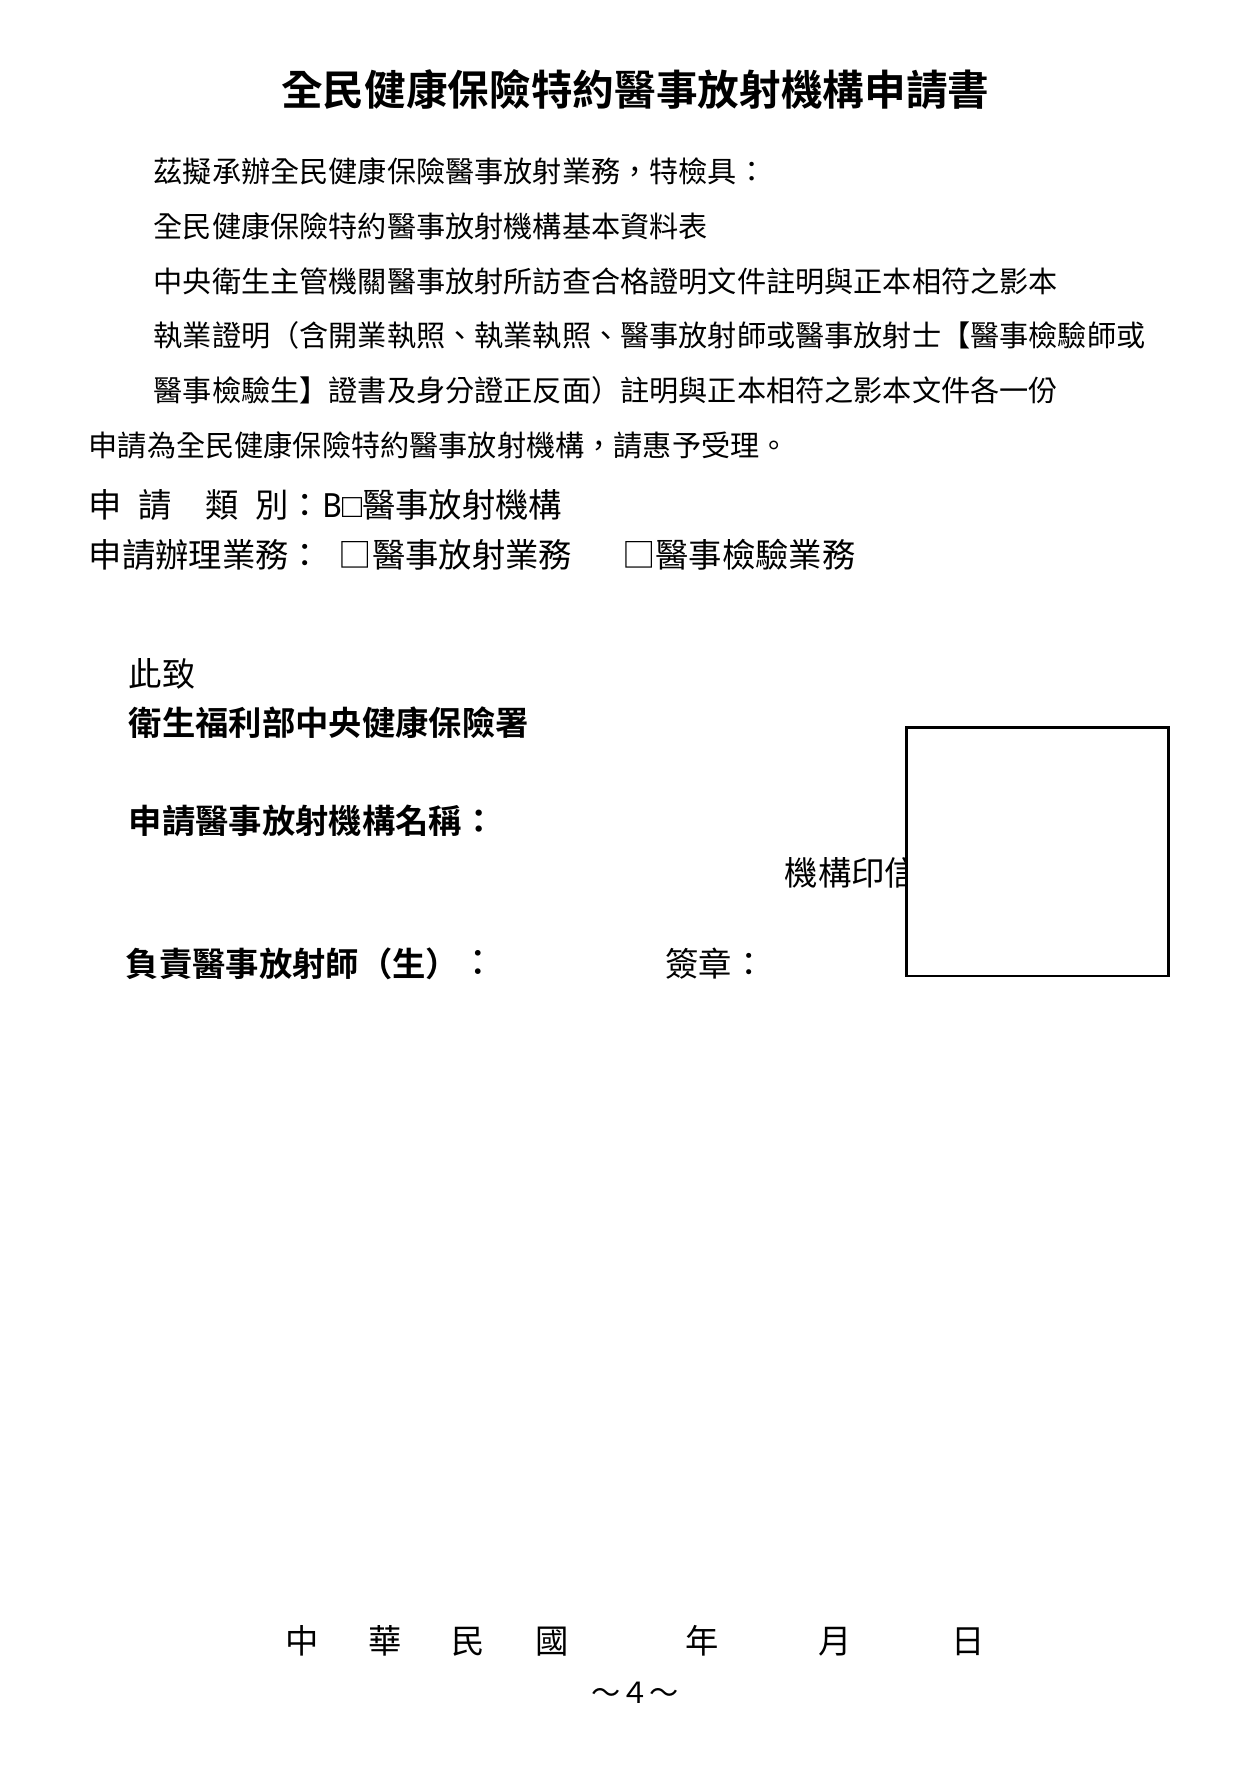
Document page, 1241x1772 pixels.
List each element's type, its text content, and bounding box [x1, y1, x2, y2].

text 機構印信 [139, 856, 905, 893]
text 申請醫事放射機構名稱： [88, 795, 905, 843]
text 負責醫事放射師（生）： 簽章： [86, 926, 1181, 989]
text 申請為全民健康保險特約醫事放射機構，請惠予受理。 [88, 423, 1181, 465]
text 全民健康保險特約醫事放射機構申請書 [88, 59, 1181, 117]
text 全民健康保險特約醫事放射機構基本資料表 [88, 203, 1181, 246]
text 此致 [88, 648, 1181, 696]
text 中 華 民 國 年 月 日 [88, 1614, 1181, 1664]
text ～４～ [88, 1664, 1181, 1714]
text 申 請 類 別：B□醫事放射機構 [88, 477, 1181, 527]
text 醫事檢驗生】證書及身分證正反面）註明與正本相符之影本文件各一份 [88, 368, 1181, 410]
text 茲擬承辦全民健康保險醫事放射業務，特檢具： [88, 149, 1181, 191]
text 中央衛生主管機關醫事放射所訪查合格證明文件註明與正本相符之影本 [88, 258, 1181, 301]
text 申請辦理業務： □醫事放射業務 □醫事檢驗業務 [88, 527, 1181, 577]
text 機構印信 [1170, 856, 1181, 893]
text 衛生福利部中央健康保險署 [88, 696, 1181, 745]
text [1170, 795, 1181, 843]
text 執業證明（含開業執照、執業執照、醫事放射師或醫事放射士【醫事檢驗師或 [88, 313, 1181, 355]
